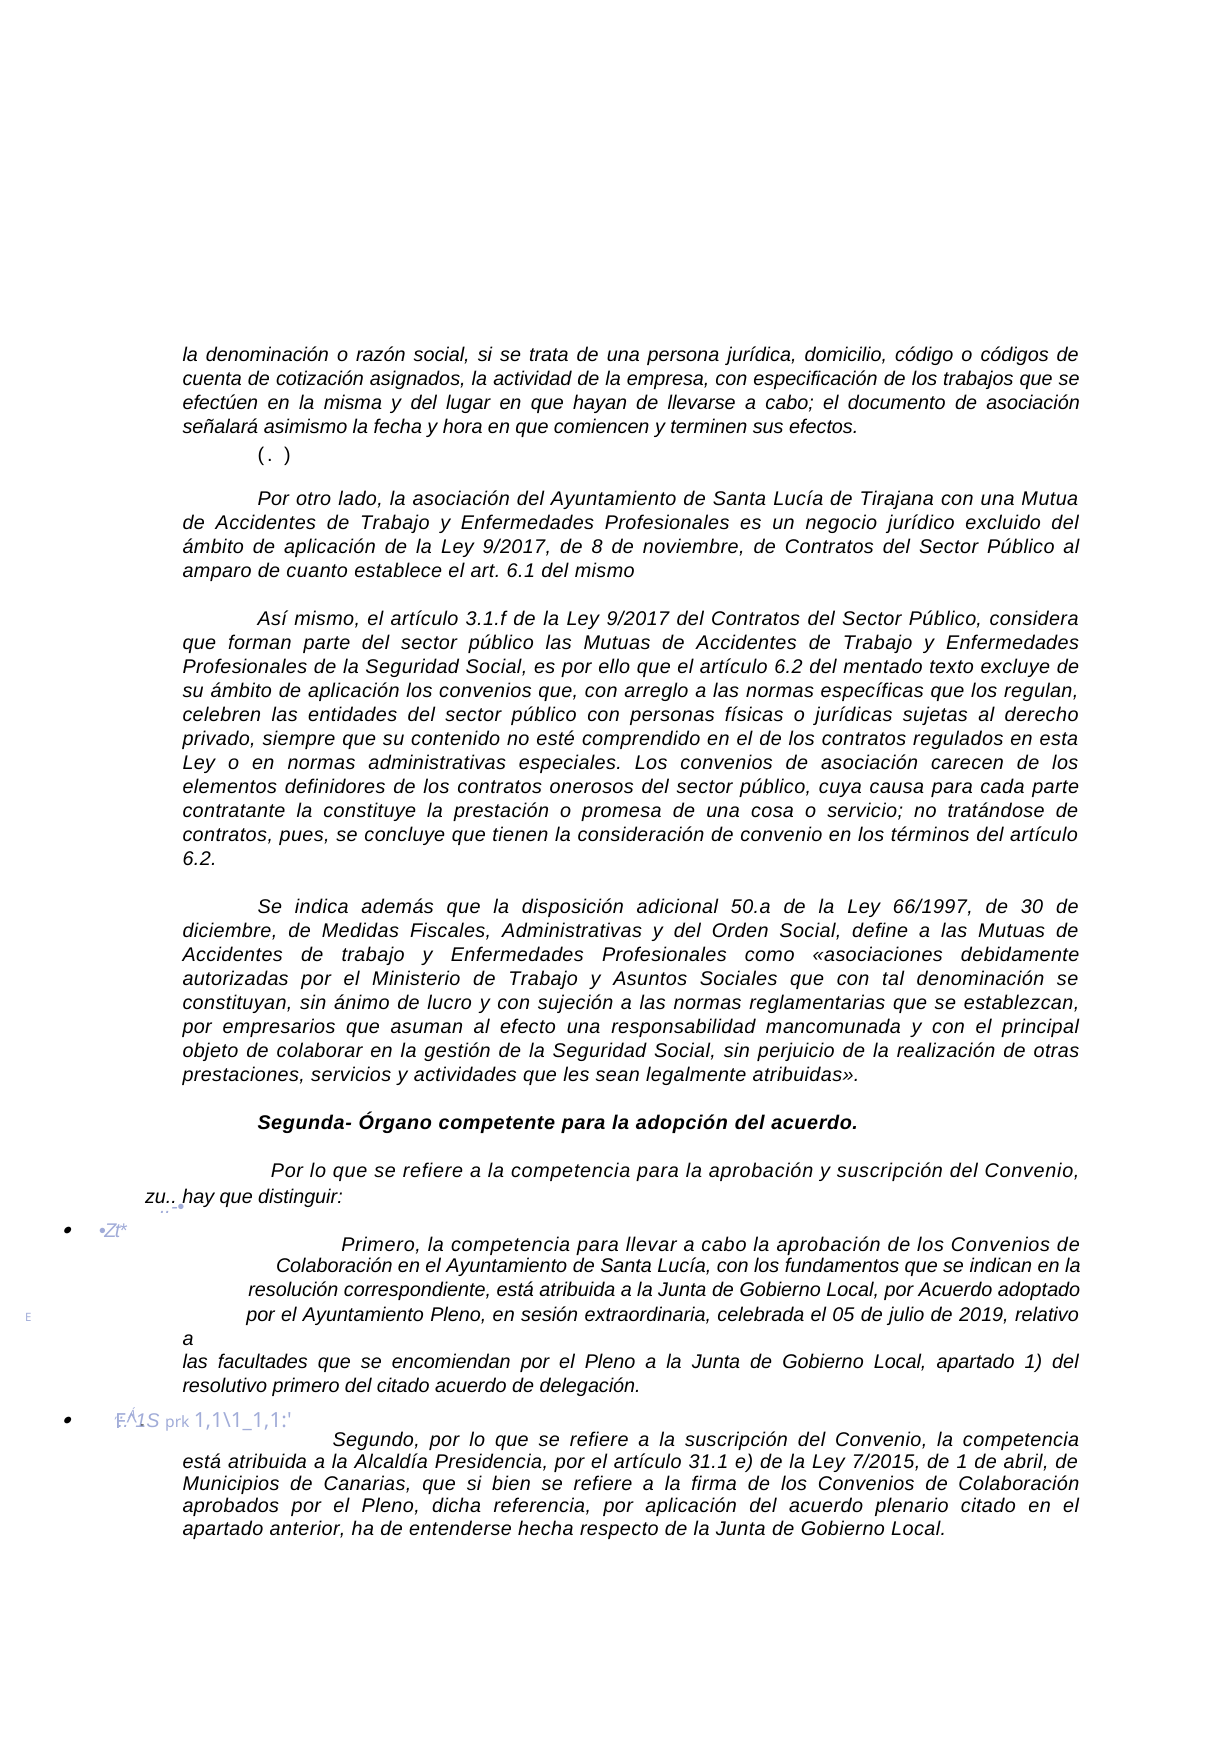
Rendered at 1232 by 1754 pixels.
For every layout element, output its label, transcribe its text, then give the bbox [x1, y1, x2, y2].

text Primero, la competencia para llevar a cabo la aprobación de los Convenios de [25, 1241, 492, 1254]
text zu.. hay que distinguir: ..-• [145, 1196, 1081, 1215]
text E por el Ayuntamiento Pleno, en sesión extraordinaria, celebrada el 05 de julio de 2019, relativo a las facultades que se encomiendan por el Pleno a la Junta de Gobierno Local, apartado 1) del resolutivo primero del citado acuerdo de delegación. [25, 1302, 1081, 1398]
text Por lo que se refiere a la competencia para la aprobación y suscripción del Convenio, [25, 1158, 1081, 1182]
text Se indica además que la disposición adicional 50.a de la Ley 66/1997, de 30 de diciembre, de Medidas Fiscales, Administrativas y del Orden Social, define a las Mutuas de Accidentes de trabajo y Enfermedades Profesionales como «asociaciones debidamente autorizadas por el Ministerio de Trabajo y Asuntos Sociales que con tal denominación se constituyan, sin ánimo de lucro y con sujeción a las normas reglamentarias que se establezcan, por empresarios que asuman al efecto una responsabilidad mancomunada y con el principal objeto de colaborar en la gestión de la Seguridad Social, sin perjuicio de la realización de otras prestaciones, servicios y actividades que les sean legalmente atribuidas». [182, 894, 1081, 1086]
text (. ) [257, 439, 1081, 467]
text Primero, la competencia para llevar a cabo la aprobación de los Convenios de [790, 1241, 1081, 1254]
text Segunda- Órgano competente para la adopción del acuerdo. [257, 1110, 1081, 1134]
text Por otro lado, la asociación del Ayuntamiento de Santa Lucía de Tirajana con una Mutua de Accidentes de Trabajo y Enfermedades Profesionales es un negocio jurídico excluido del ámbito de aplicación de la Ley 9/2017, de 8 de noviembre, de Contratos del Sector Público al amparo de cuanto establece el art. 6.1 del mismo [182, 486, 1081, 582]
list •Zt* [62, 1226, 1081, 1241]
text Primero, la competencia para llevar a cabo la aprobación de los Convenios de [579, 1241, 790, 1254]
text Así mismo, el artículo 3.1.f de la Ley 9/2017 del Contratos del Sector Público, considera que forman parte del sector público las Mutuas de Accidentes de Trabajo y Enfermedades Profesionales de la Seguridad Social, es por ello que el artículo 6.2 del mentado texto excluye de su ámbito de aplicación los convenios que, con arreglo a las normas específicas que los regulan, celebren las entidades del sector público con personas físicas o jurídicas sujetas al derecho privado, siempre que su contenido no esté comprendido en el de los contratos regulados en esta Ley o en normas administrativas especiales. Los convenios de asociación carecen de los elementos definidores de los contratos onerosos del sector público, cuya causa para cada parte contratante la constituye la prestación o promesa de una cosa o servicio; no tratándose de contratos, pues, se concluye que tienen la consideración de convenio en los términos del artículo 6.2. [182, 606, 1081, 870]
text Segundo, por lo que se refiere a la suscripción del Convenio, la competencia está atribuida a la Alcaldía Presidencia, por el artículo 31.1 e) de la Ley 7/2015, de 1 de abril, de Municipios de Canarias, que si bien se refiere a la firma de los Convenios de Colaboración aprobados por el Pleno, dicha referencia, por aplicación del acuerdo plenario citado en el apartado anterior, ha de entenderse hecha respecto de la Junta de Gobierno Local. [182, 1428, 1081, 1539]
text Colaboración en el Ayuntamiento de Santa Lucía, con los fundamentos que se indican en la resolución correspondiente, está atribuida a la Junta de Gobierno Local, por Acuerdo adoptado [182, 1254, 1081, 1302]
text la denominación o razón social, si se trata de una persona jurídica, domicilio, código o códigos de cuenta de cotización asignados, la actividad de la empresa, con especificación de los trabajos que se efectúen en la misma y del lugar en que hayan de llevarse a cabo; el documento de asociación señalará asimismo la fecha y hora en que comiencen y terminen sus efectos. [182, 342, 1081, 438]
